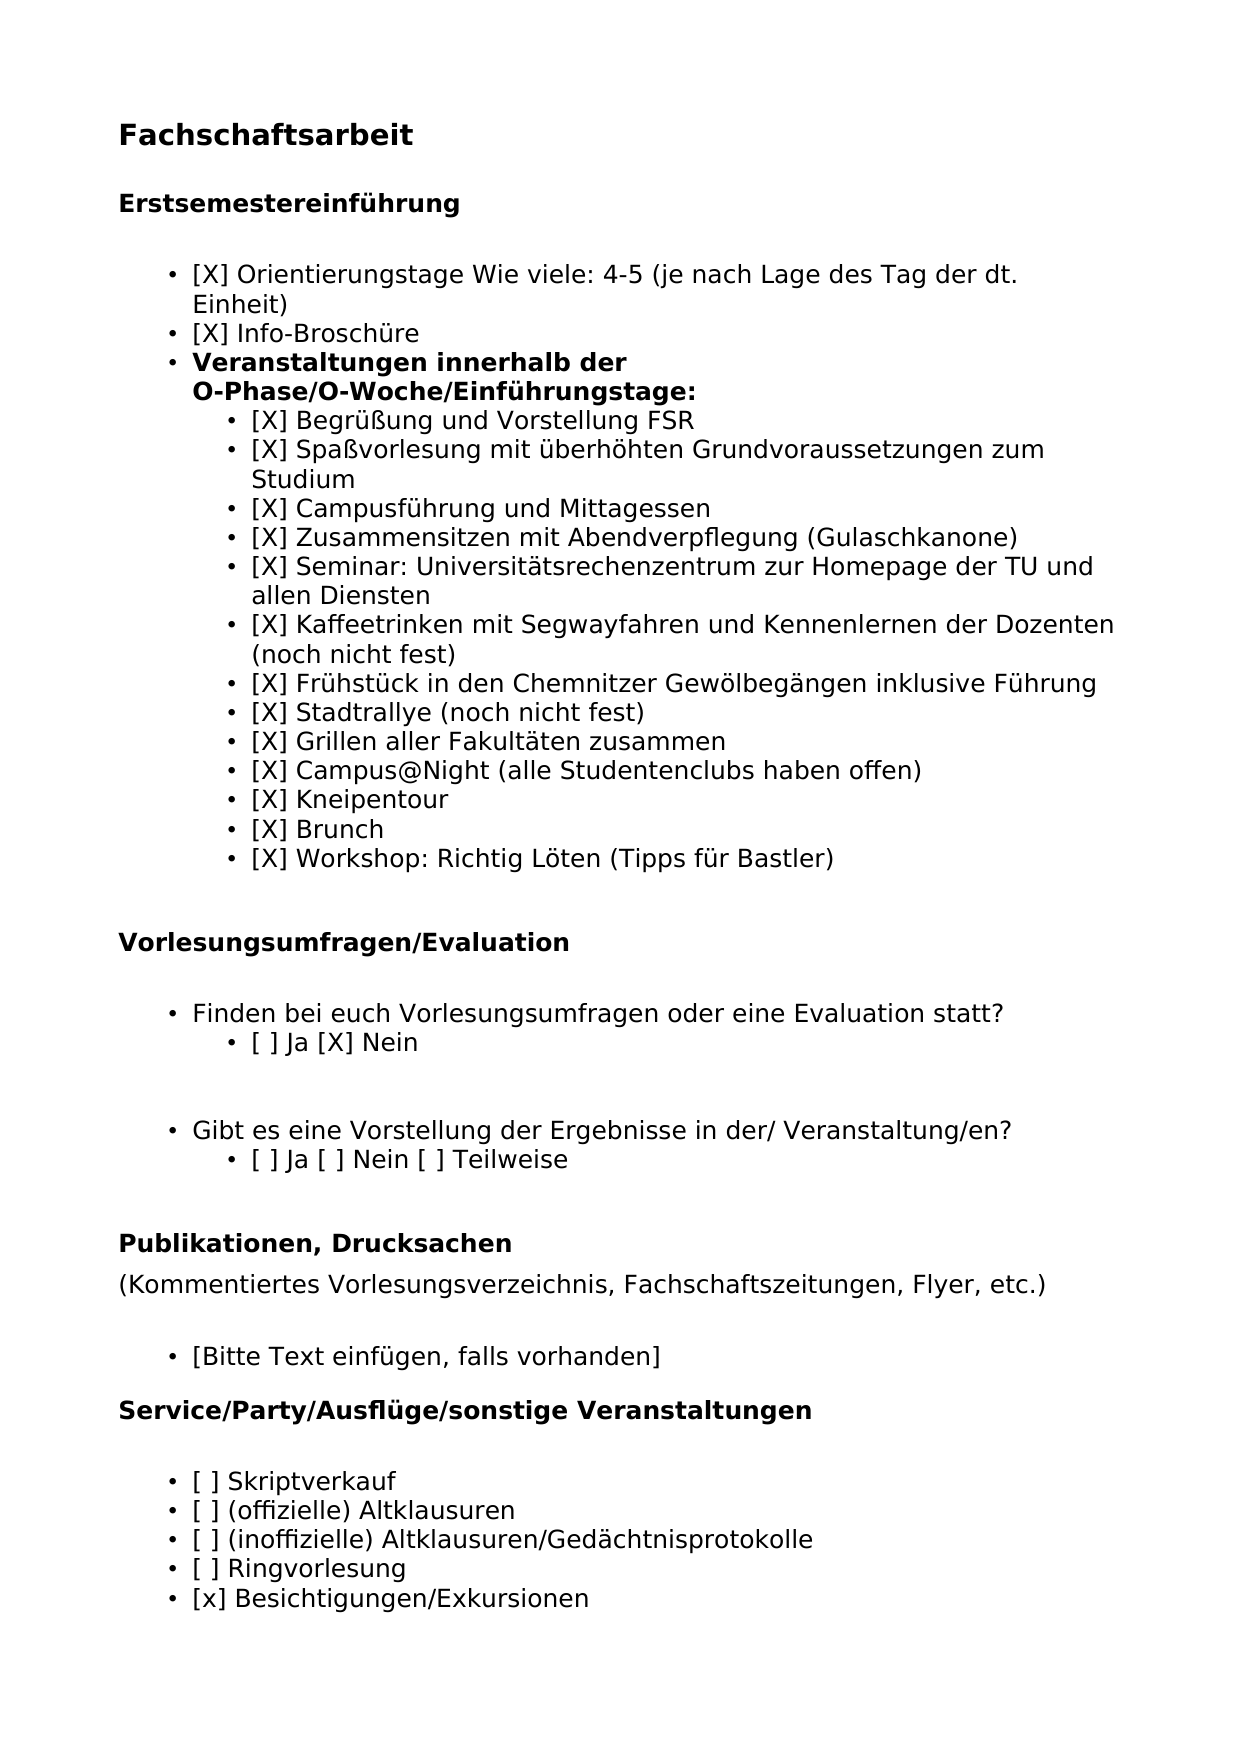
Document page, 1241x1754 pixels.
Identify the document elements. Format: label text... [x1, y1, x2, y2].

list [X] Begrüßung und Vorstellung FSR [236, 407, 1122, 436]
list [x] Besichtigungen/Exkursionen [177, 1584, 1122, 1613]
text (Kommentiertes Vorlesungsverzeichnis, Fachschaftszeitungen, Flyer, etc.) [118, 1271, 1122, 1300]
list [ ] (inoffizielle) Altklausuren/Gedächtnisprotokolle [177, 1525, 1122, 1554]
list [X] Orientierungstage Wie viele: 4-5 (je nach Lage des Tag der dt. Einheit) [177, 261, 1122, 319]
list [X] Kaffeetrinken mit Segwayfahren und Kennenlernen der Dozenten (noch nicht fest) [236, 611, 1122, 669]
list [X] Frühstück in den Chemnitzer Gewölbegängen inklusive Führung [236, 669, 1122, 698]
list [ ] Ringvorlesung [177, 1554, 1122, 1584]
list [X] Brunch [236, 815, 1122, 844]
list [Bitte Text einfügen, falls vorhanden] [177, 1342, 1122, 1371]
subtitle Vorlesungsumfragen/Evaluation [118, 928, 1122, 957]
list [ ] Ja [ ] Nein [ ] Teilweise [236, 1145, 1122, 1174]
subtitle Erstsemestereinführung [118, 189, 1122, 219]
list [ ] (offizielle) Altklausuren [177, 1496, 1122, 1525]
subtitle Fachschaftsarbeit [118, 118, 1122, 152]
list [ ] Skriptverkauf [177, 1467, 1122, 1496]
list [X] Info-Broschüre [177, 319, 1122, 348]
list [X] Campusführung und Mittagessen [236, 494, 1122, 523]
subtitle Service/Party/Ausflüge/sonstige Veranstaltungen [118, 1396, 1122, 1425]
list [ ] Ja [X] Nein [236, 1028, 1122, 1057]
list Gibt es eine Vorstellung der Ergebnisse in der/ Veranstaltung/en? [177, 1116, 1122, 1145]
list [X] Seminar: Universitätsrechenzentrum zur Homepage der TU und allen Diensten [236, 552, 1122, 611]
list [X] Campus@Night (alle Studentenclubs haben offen) [236, 757, 1122, 786]
list [X] Spaßvorlesung mit überhöhten Grundvoraussetzungen zum Studium [236, 436, 1122, 494]
list [X] Stadtrallye (noch nicht fest) [236, 698, 1122, 727]
list [X] Zusammensitzen mit Abendverpflegung (Gulaschkanone) [236, 523, 1122, 552]
list [X] Grillen aller Fakultäten zusammen [236, 727, 1122, 757]
list Finden bei euch Vorlesungsumfragen oder eine Evaluation statt? [177, 999, 1122, 1028]
list Veranstaltungen innerhalb der O-Phase/O-Woche/Einführungstage: [177, 348, 1122, 407]
list [X] Workshop: Richtig Löten (Tipps für Bastler) [236, 844, 1122, 873]
subtitle Publikationen, Drucksachen [118, 1229, 1122, 1258]
list [X] Kneipentour [236, 786, 1122, 815]
